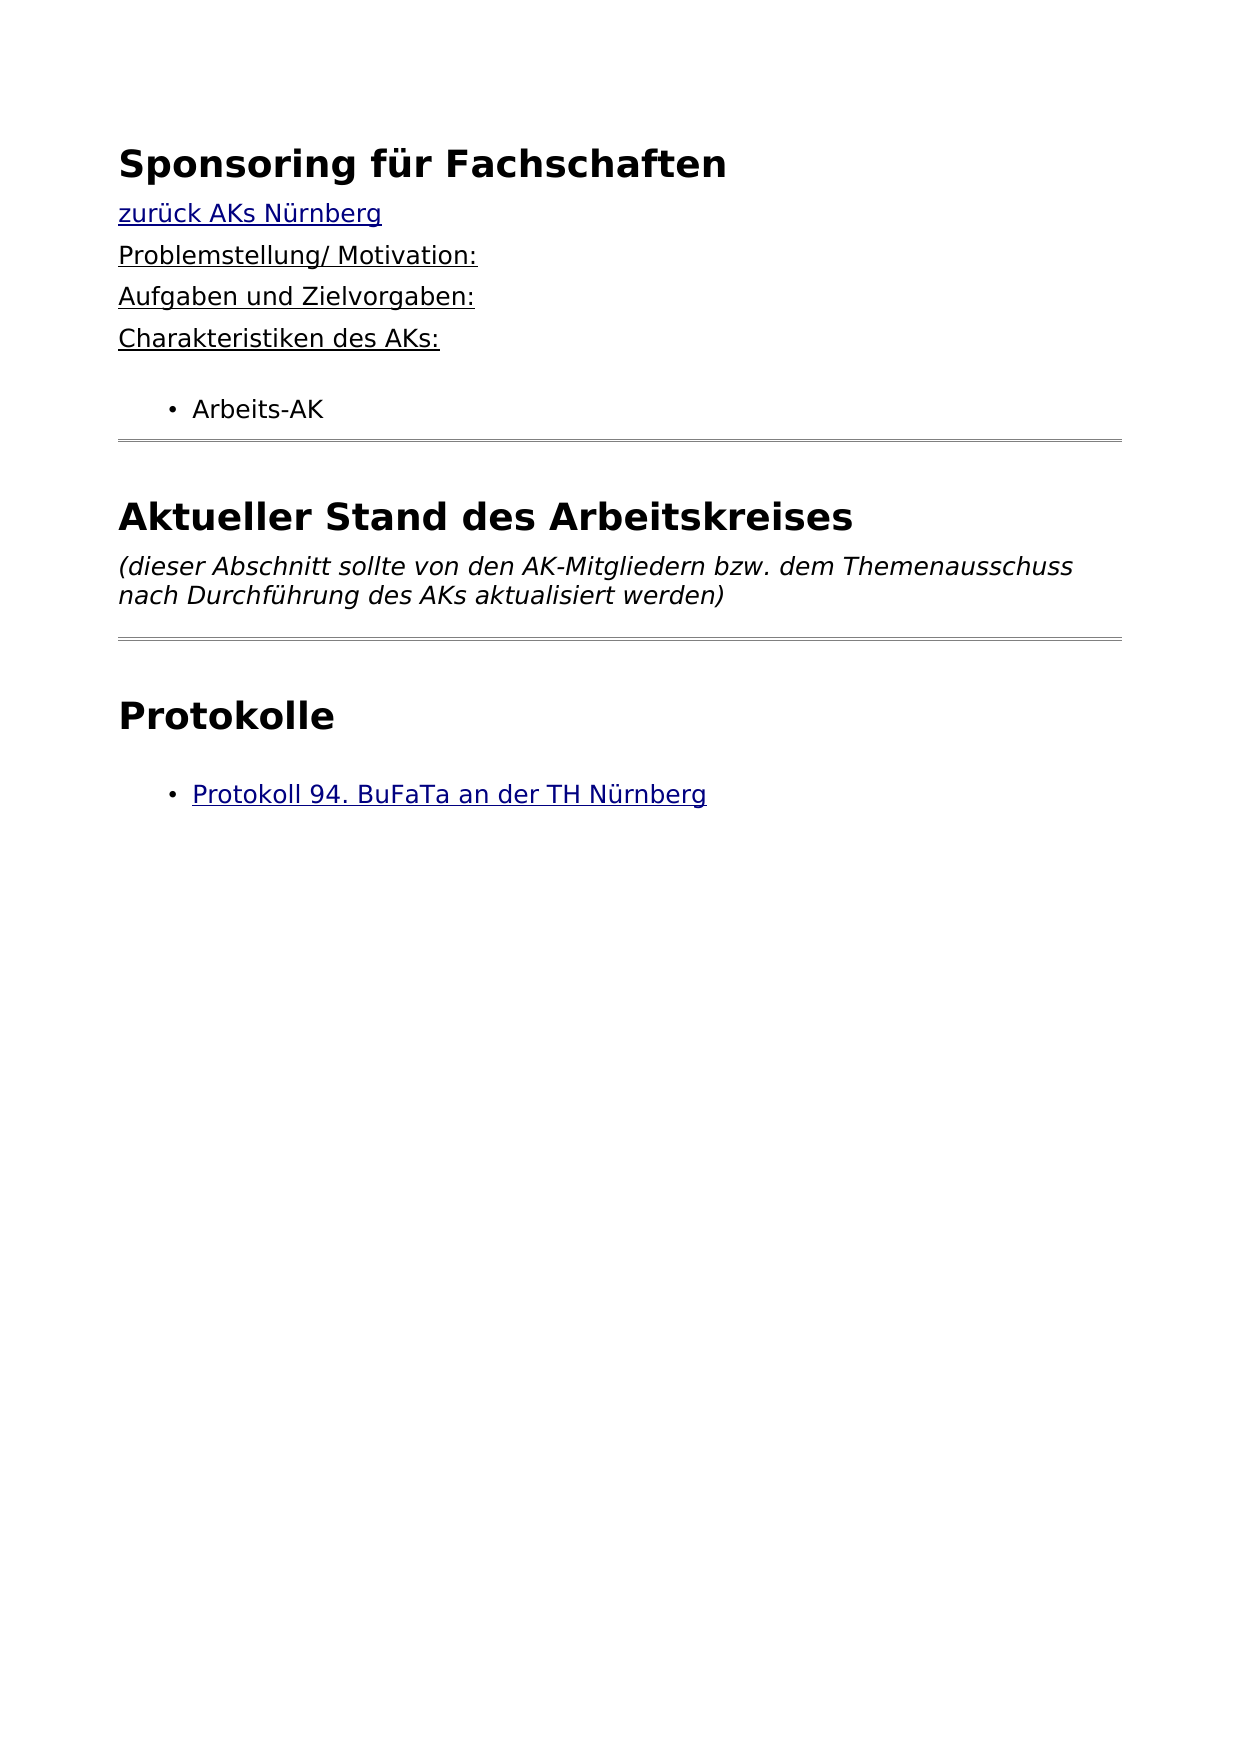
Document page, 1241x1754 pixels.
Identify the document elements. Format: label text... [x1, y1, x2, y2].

list Arbeits-AK [177, 395, 1122, 424]
subtitle Sponsoring für Fachschaften [118, 143, 1122, 187]
text Aufgaben und Zielvorgaben: [118, 283, 1122, 312]
text (dieser Abschnitt sollte von den AK-Mitgliedern bzw. dem Themenausschuss nach Durchführung des AKs aktualisiert werden) [118, 552, 1122, 610]
text Problemstellung/ Motivation: [118, 241, 1122, 270]
subtitle Aktueller Stand des Arbeitskreises [118, 496, 1122, 539]
subtitle Protokolle [118, 694, 1122, 738]
text zurück AKs Nürnberg [118, 199, 1122, 228]
list Protokoll 94. BuFaTa an der TH Nürnberg [177, 780, 1122, 809]
text Charakteristiken des AKs: [118, 324, 1122, 353]
